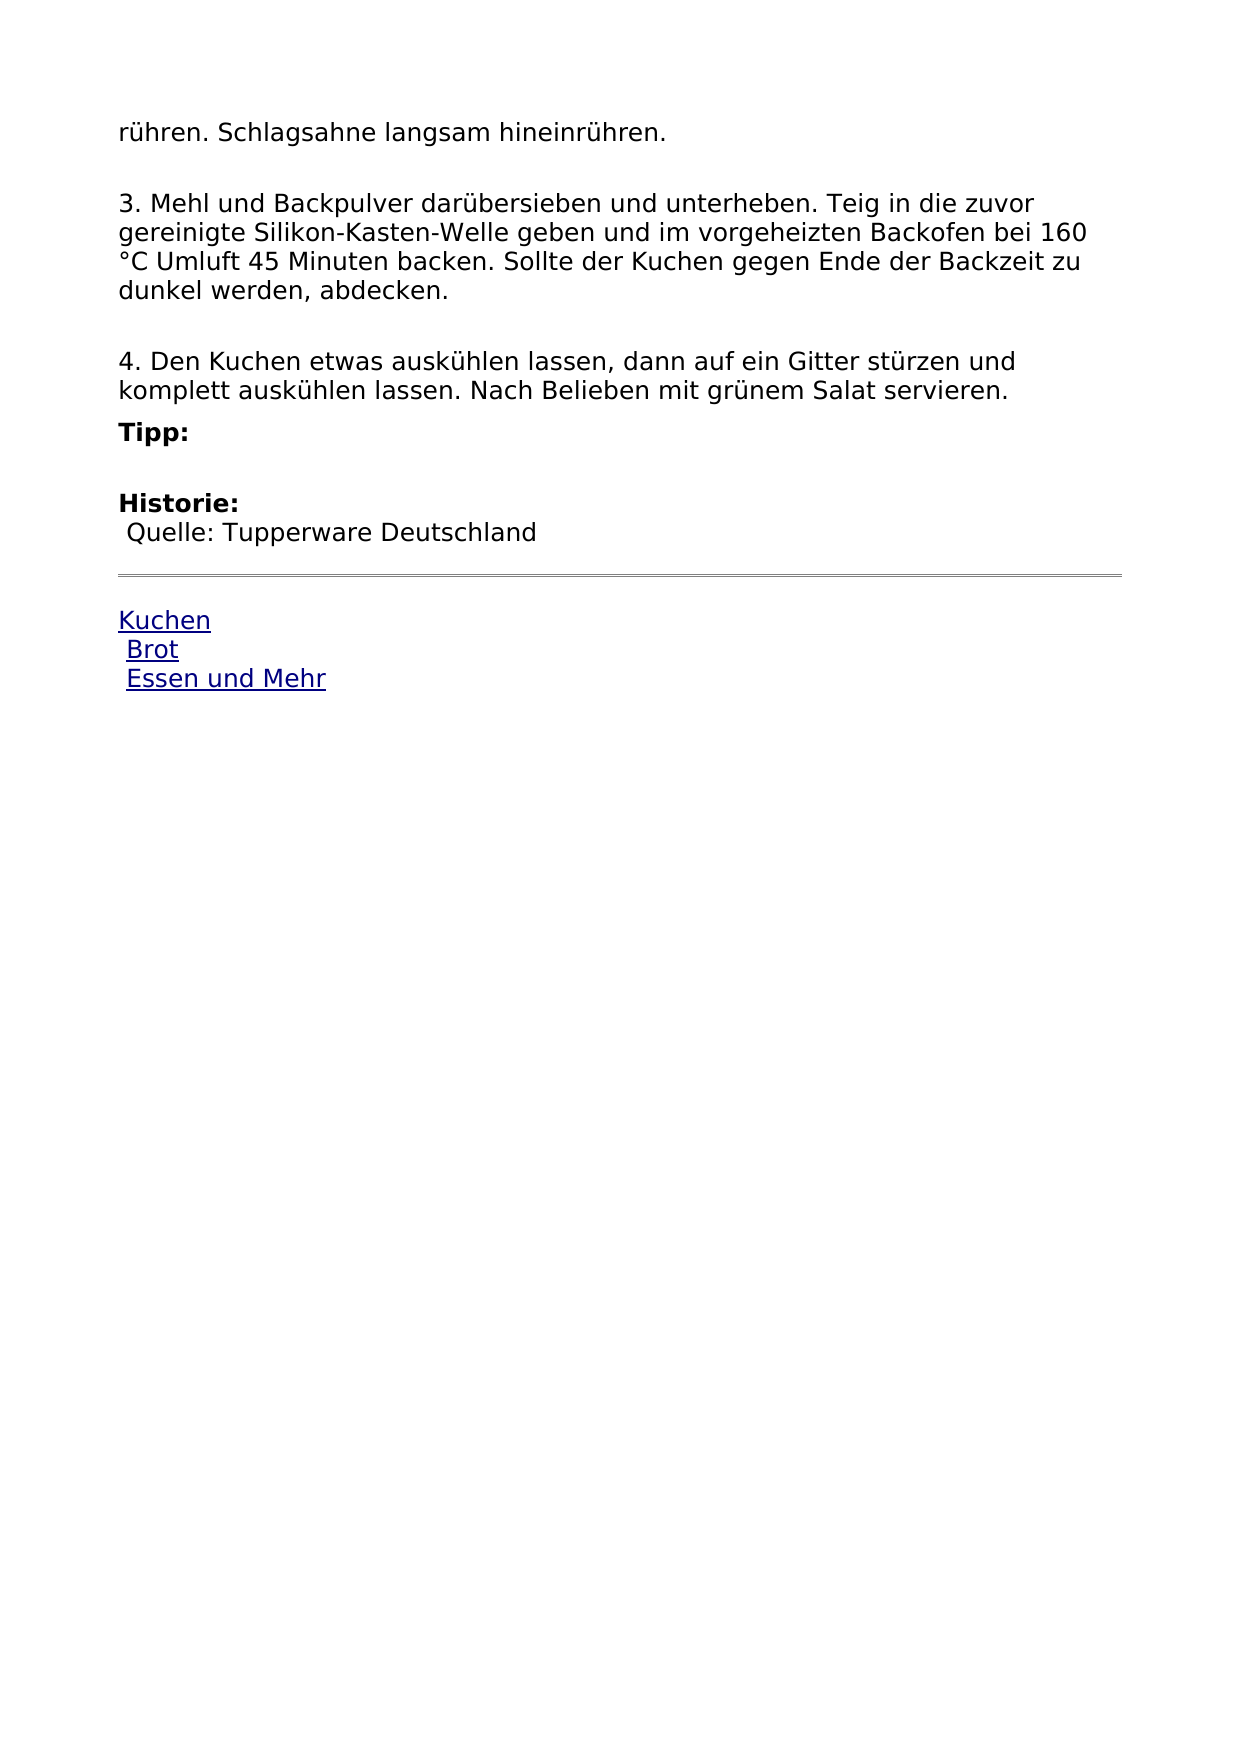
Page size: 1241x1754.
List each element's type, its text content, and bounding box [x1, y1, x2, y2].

text Historie: Quelle: Tupperware Deutschland [118, 489, 1122, 547]
text 3. Mehl und Backpulver darübersieben und unterheben. Teig in die zuvor gereinigte Silikon-Kasten-Welle geben und im vorgeheizten Backofen bei 160 °C Umluft 45 Minuten backen. Sollte der Kuchen gegen Ende der Backzeit zu dunkel werden, abdecken. [118, 189, 1122, 335]
text Kuchen Brot Essen und Mehr [118, 606, 1122, 694]
text 4. Den Kuchen etwas auskühlen lassen, dann auf ein Gitter stürzen und komplett auskühlen lassen. Nach Belieben mit grünem Salat servieren. [118, 347, 1122, 406]
text Tipp: [118, 418, 1122, 476]
text rühren. Schlagsahne langsam hineinrühren. [118, 118, 1122, 176]
